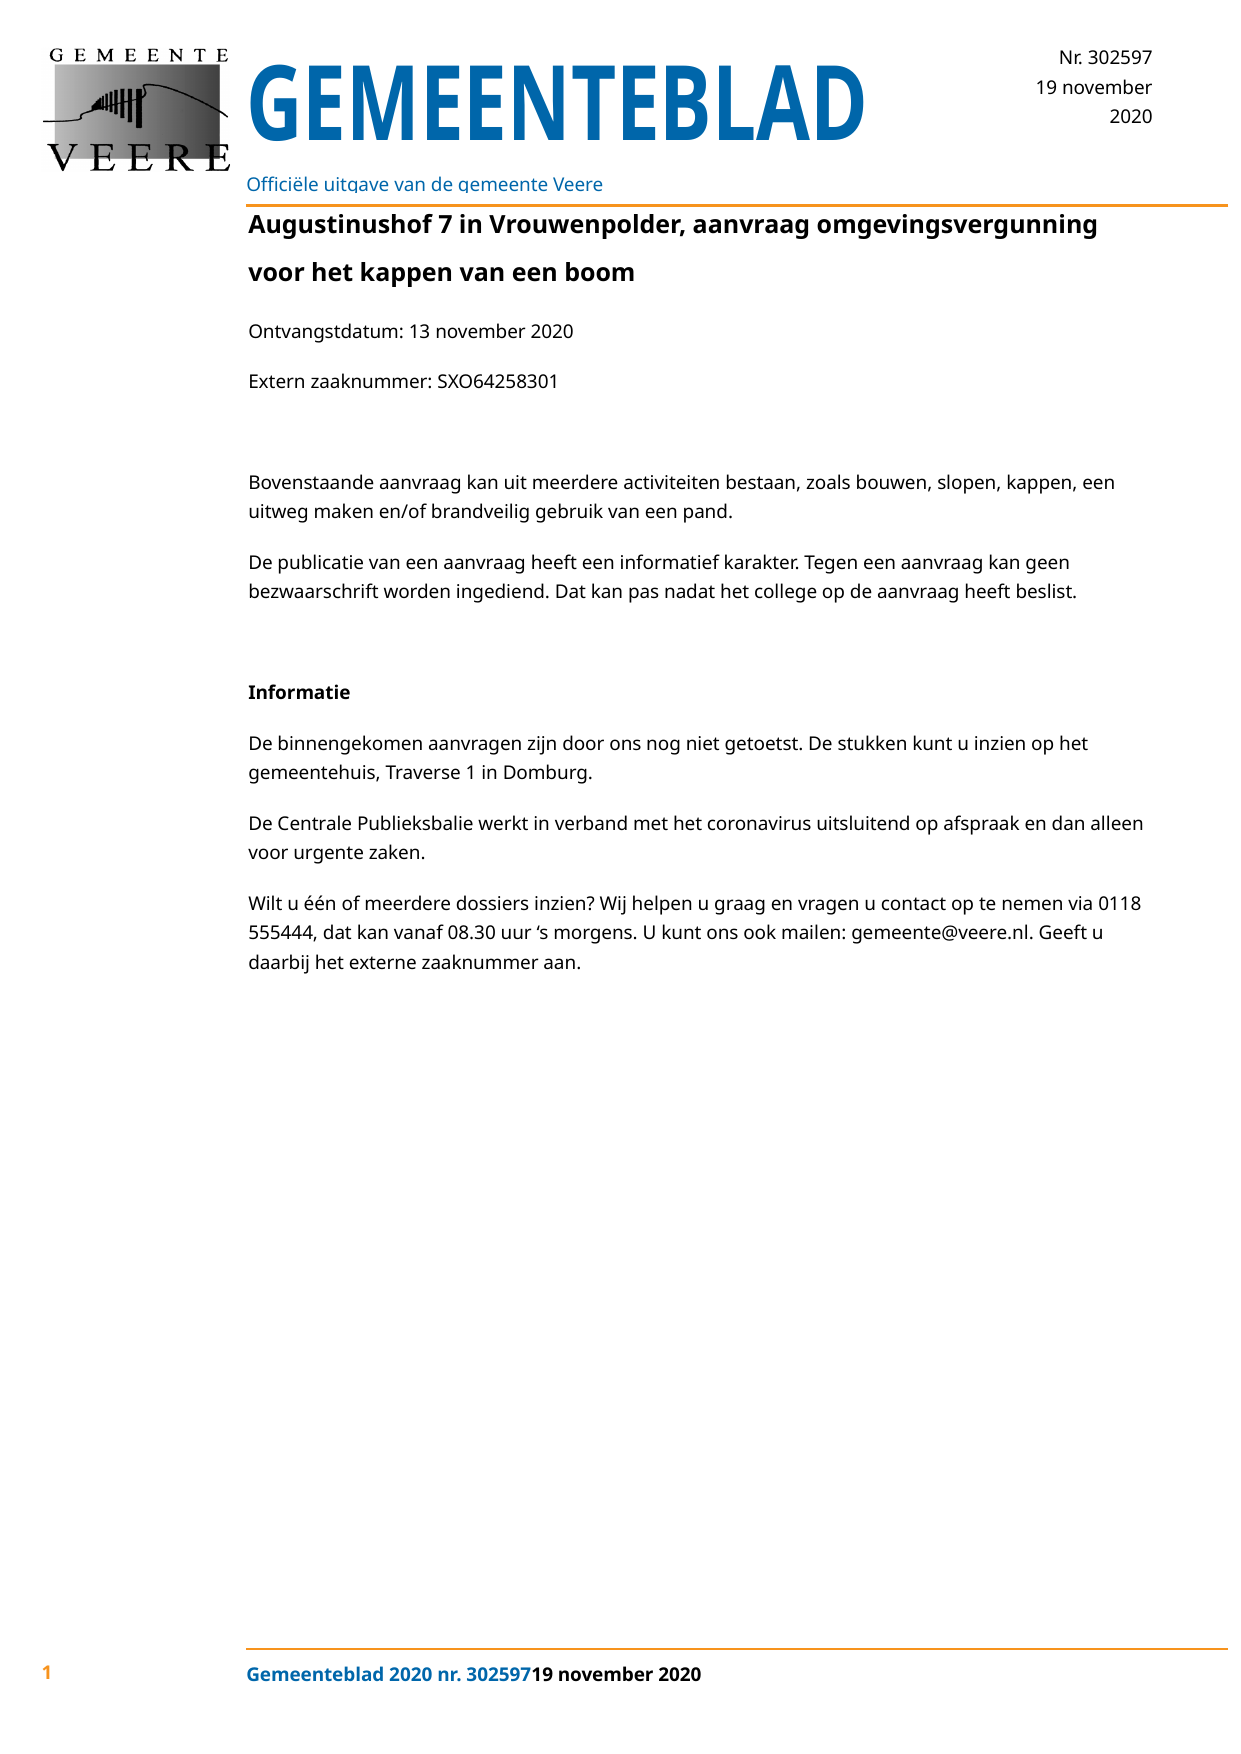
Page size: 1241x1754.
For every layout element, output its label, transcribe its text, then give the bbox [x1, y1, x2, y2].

text De publicatie van een aanvraag heeft een informatief karakter. Tegen een aanvraag kan geen bezwaarschrift worden ingediend. Dat kan pas nadat het college op de aanvraag heeft beslist. [248, 549, 1152, 604]
text De binnengekomen aanvragen zijn door ons nog niet getoetst. De stukken kunt u inzien op het gemeentehuis, Traverse 1 in Domburg. [248, 730, 1152, 785]
text Extern zaaknummer: SXO64258301 [248, 368, 1152, 394]
text Bovenstaande aanvraag kan uit meerdere activiteiten bestaan, zoals bouwen, slopen, kappen, een uitweg maken en/of brandveilig gebruik van een pand. [248, 469, 1152, 524]
text Wilt u één of meerdere dossiers inzien? Wij helpen u graag en vragen u contact op te nemen via 0118 555444, dat kan vanaf 08.30 uur ‘s morgens. U kunt ons ook mailen: gemeente@veere.nl. Geeft u daarbij het externe zaaknummer aan. [248, 890, 1152, 975]
picture [41, 47, 231, 172]
text Augustinushof 7 in Vrouwenpolder, aanvraag omgevingsvergunning voor het kappen van een boom [248, 207, 1152, 288]
text Ontvangstdatum: 13 november 2020 [248, 318, 1152, 344]
text De Centrale Publieksbalie werkt in verband met het coronavirus uitsluitend op afspraak en dan alleen voor urgente zaken. [248, 810, 1152, 865]
text Informatie [248, 679, 1152, 705]
